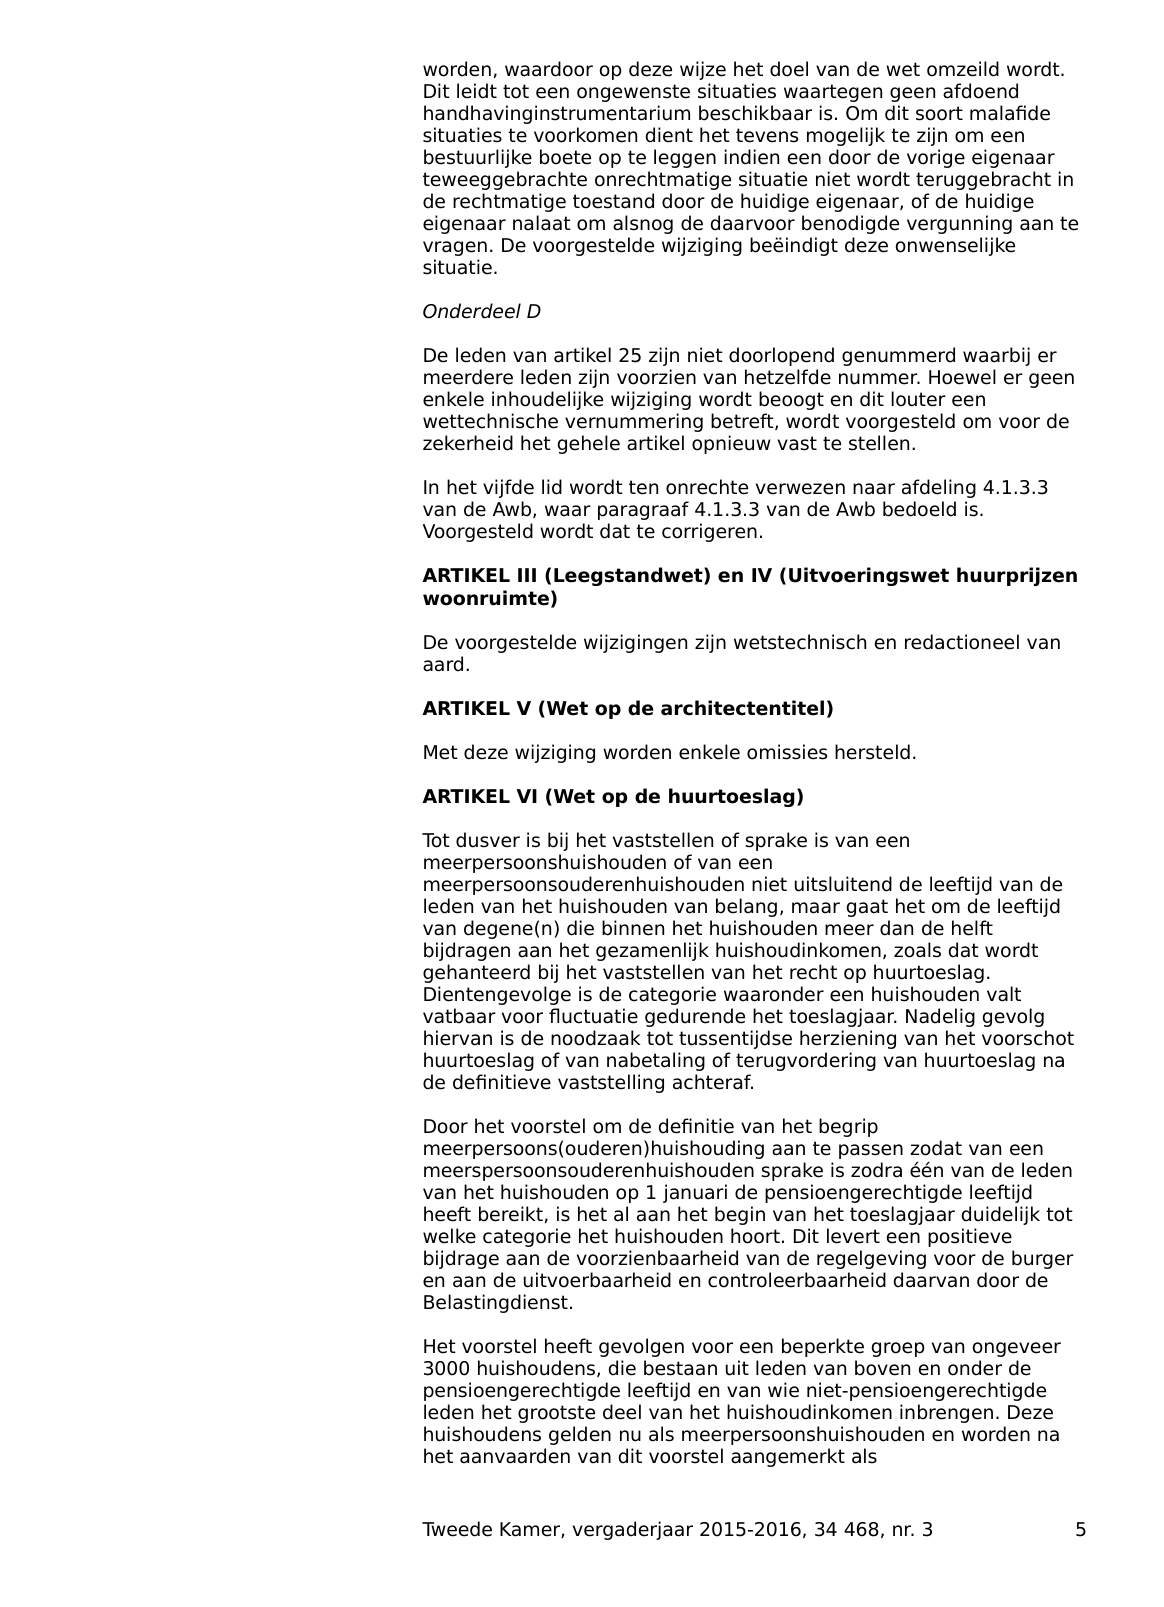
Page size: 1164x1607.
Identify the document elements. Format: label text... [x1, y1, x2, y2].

text In het vijfde lid wordt ten onrechte verwezen naar afdeling 4.1.3.3 van de Awb, waar paragraaf 4.1.3.3 van de Awb bedoeld is. Voorgesteld wordt dat te corrigeren. [422, 477, 1087, 543]
text Met deze wijziging worden enkele omissies hersteld. [422, 742, 1087, 764]
text Het voorstel heeft gevolgen voor een beperkte groep van ongeveer 3000 huishoudens, die bestaan uit leden van boven en onder de pensioengerechtigde leeftijd en van wie niet-pensioengerechtigde leden het grootste deel van het huishoudinkomen inbrengen. Deze huishoudens gelden nu als meerpersoonshuishouden en worden na het aanvaarden van dit voorstel aangemerkt als [422, 1336, 1087, 1468]
text worden, waardoor op deze wijze het doel van de wet omzeild wordt. Dit leidt tot een ongewenste situaties waartegen geen afdoend handhavinginstrumentarium beschikbaar is. Om dit soort malafide situaties te voorkomen dient het tevens mogelijk te zijn om een bestuurlijke boete op te leggen indien een door de vorige eigenaar teweeggebrachte onrechtmatige situatie niet wordt teruggebracht in de rechtmatige toestand door de huidige eigenaar, of de huidige eigenaar nalaat om alsnog de daarvoor benodigde vergunning aan te vragen. De voorgestelde wijziging beëindigt deze onwenselijke situatie. [422, 59, 1087, 279]
subtitle ARTIKEL VI (Wet op de huurtoeslag) [422, 786, 1087, 808]
subtitle Onderdeel D [422, 301, 1087, 323]
text Tot dusver is bij het vaststellen of sprake is van een meerpersoonshuishouden of van een meerpersoonsouderenhuishouden niet uitsluitend de leeftijd van de leden van het huishouden van belang, maar gaat het om de leeftijd van degene(n) die binnen het huishouden meer dan de helft bijdragen aan het gezamenlijk huishoudinkomen, zoals dat wordt gehanteerd bij het vaststellen van het recht op huurtoeslag. Dientengevolge is de categorie waaronder een huishouden valt vatbaar voor fluctuatie gedurende het toeslagjaar. Nadelig gevolg hiervan is de noodzaak tot tussentijdse herziening van het voorschot huurtoeslag of van nabetaling of terugvordering van huurtoeslag na de definitieve vaststelling achteraf. [422, 830, 1087, 1094]
subtitle ARTIKEL III (Leegstandwet) en IV (Uitvoeringswet huurprijzen woonruimte) [422, 565, 1087, 609]
text De leden van artikel 25 zijn niet doorlopend genummerd waarbij er meerdere leden zijn voorzien van hetzelfde nummer. Hoewel er geen enkele inhoudelijke wijziging wordt beoogt en dit louter een wettechnische vernummering betreft, wordt voorgesteld om voor de zekerheid het gehele artikel opnieuw vast te stellen. [422, 345, 1087, 455]
subtitle ARTIKEL V (Wet op de architectentitel) [422, 698, 1087, 720]
text De voorgestelde wijzigingen zijn wetstechnisch en redactioneel van aard. [422, 632, 1087, 676]
text Door het voorstel om de definitie van het begrip meerpersoons(ouderen)huishouding aan te passen zodat van een meerspersoonsouderenhuishouden sprake is zodra één van de leden van het huishouden op 1 januari de pensioengerechtigde leeftijd heeft bereikt, is het al aan het begin van het toeslagjaar duidelijk tot welke categorie het huishouden hoort. Dit levert een positieve bijdrage aan de voorzienbaarheid van de regelgeving voor de burger en aan de uitvoerbaarheid en controleerbaarheid daarvan door de Belastingdienst. [422, 1116, 1087, 1314]
